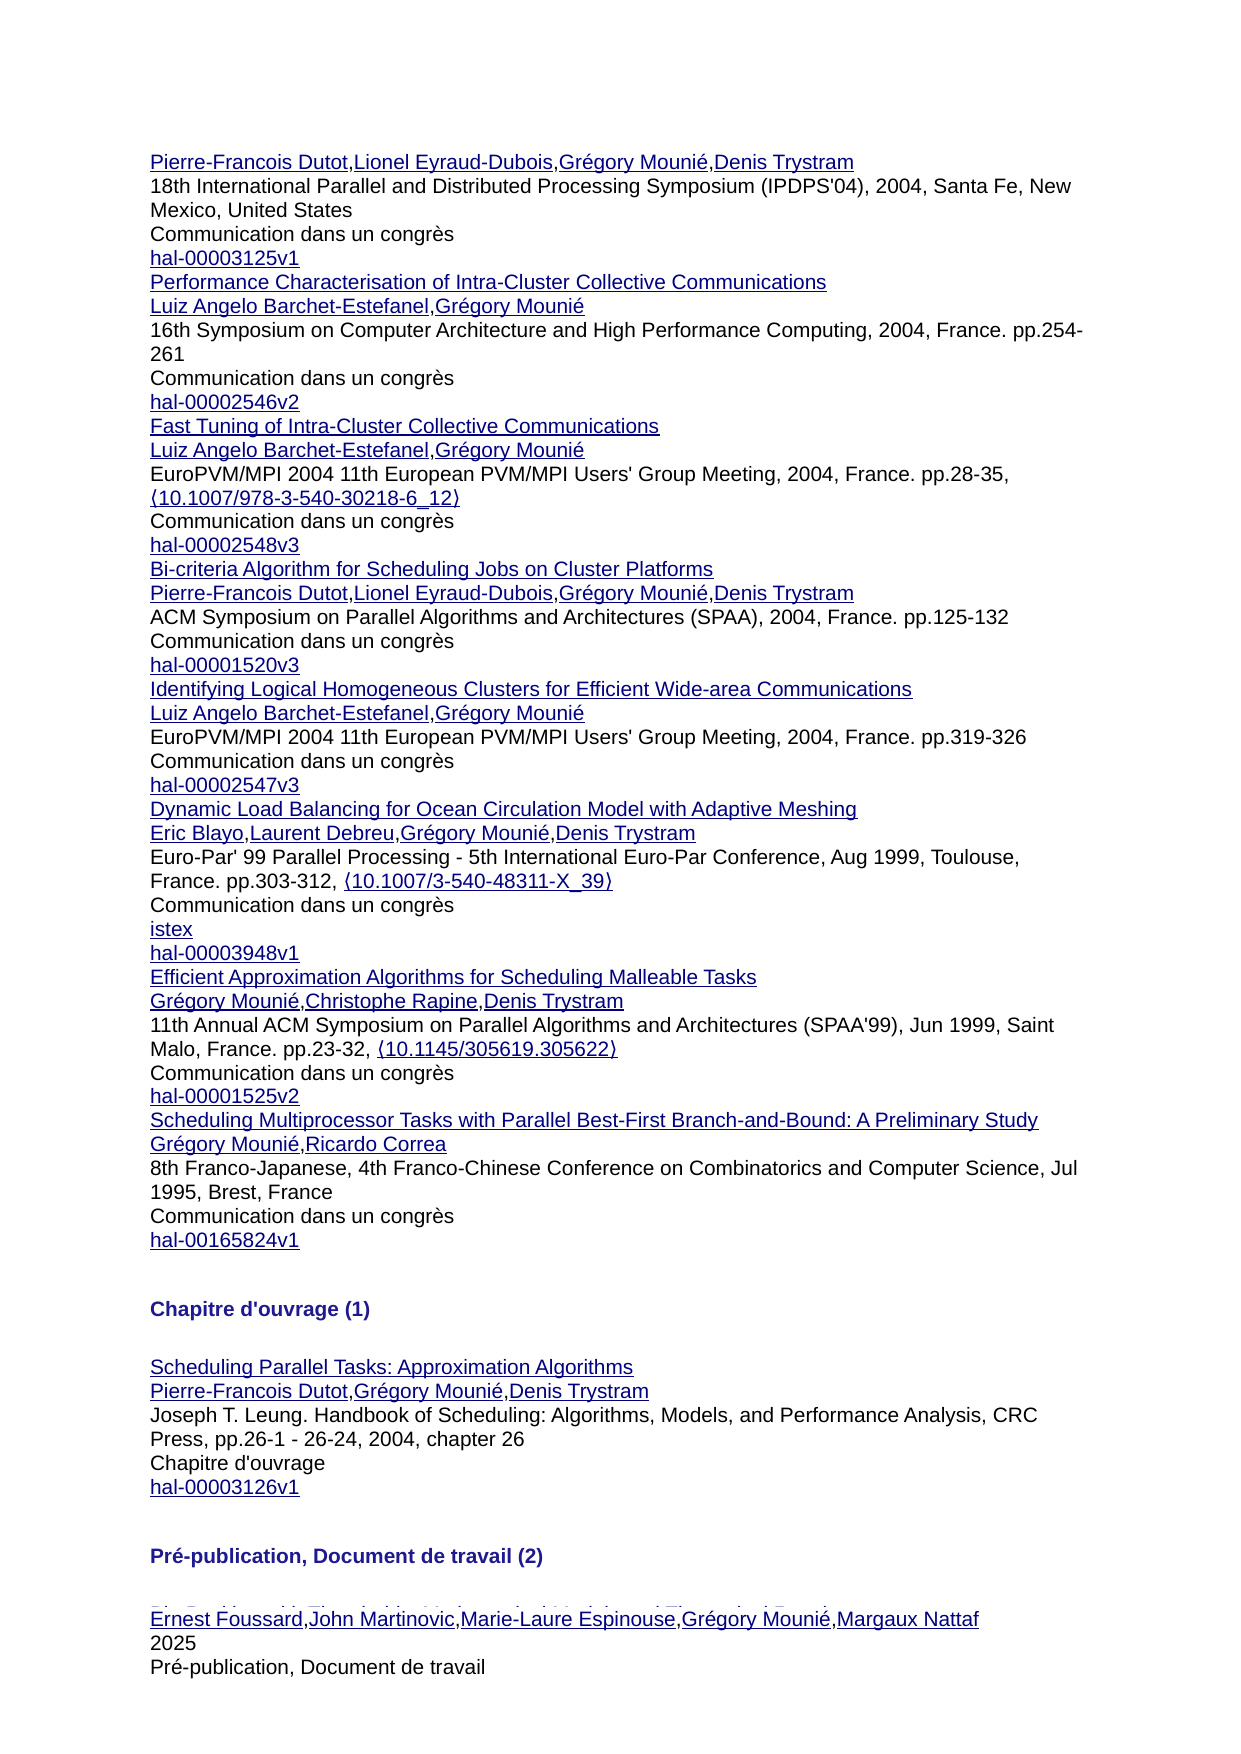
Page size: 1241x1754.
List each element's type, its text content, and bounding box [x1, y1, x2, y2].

table_header Bin Packing with Thresholds: Mathematical Models and Theoretical Results Ernest Foussard,John Martinovic,Marie-Laure Espinouse,Grégory Mounié,Margaux Nattaf 2025 Pré-publication, Document de travail hal-05230011v1 [150, 1602, 1090, 1679]
table_cell Bi-criteria Algorithm for Scheduling Jobs on Cluster Platforms Pierre-Francois Dutot,Lionel Eyraud-Dubois,Grégory Mounié,Denis Trystram ACM Symposium on Parallel Algorithms and Architectures (SPAA), 2004, France. pp.125-132 Communication dans un congrès hal-00001520v3 [150, 557, 1090, 677]
table_cell Performance Characterisation of Intra-Cluster Collective Communications Luiz Angelo Barchet-Estefanel,Grégory Mounié 16th Symposium on Computer Architecture and High Performance Computing, 2004, France. pp.254-261 Communication dans un congrès hal-00002546v2 [150, 270, 1090, 413]
table_cell Pierre-Francois Dutot,Lionel Eyraud-Dubois,Grégory Mounié,Denis Trystram 18th International Parallel and Distributed Processing Symposium (IPDPS'04), 2004, Santa Fe, New Mexico, United States Communication dans un congrès hal-00003125v1 [150, 150, 1090, 270]
subtitle Pré-publication, Document de travail (2) [150, 1544, 1090, 1568]
table_cell Fast Tuning of Intra-Cluster Collective Communications Luiz Angelo Barchet-Estefanel,Grégory Mounié EuroPVM/MPI 2004 11th European PVM/MPI Users' Group Meeting, 2004, France. pp.28-35, ⟨10.1007/978-3-540-30218-6_12⟩ Communication dans un congrès hal-00002548v3 [150, 414, 1090, 557]
table_header Scheduling Parallel Tasks: Approximation Algorithms Pierre-Francois Dutot,Grégory Mounié,Denis Trystram Joseph T. Leung. Handbook of Scheduling: Algorithms, Models, and Performance Analysis, CRC Press, pp.26-1 - 26-24, 2004, chapter 26 Chapitre d'ouvrage hal-00003126v1 [150, 1355, 1090, 1499]
table_cell Scheduling Multiprocessor Tasks with Parallel Best-First Branch-and-Bound: A Preliminary Study Grégory Mounié,Ricardo Correa 8th Franco-Japanese, 4th Franco-Chinese Conference on Combinatorics and Computer Science, Jul 1995, Brest, France Communication dans un congrès hal-00165824v1 [150, 1108, 1090, 1252]
subtitle Chapitre d'ouvrage (1) [150, 1297, 1090, 1321]
table_cell Efficient Approximation Algorithms for Scheduling Malleable Tasks Grégory Mounié,Christophe Rapine,Denis Trystram 11th Annual ACM Symposium on Parallel Algorithms and Architectures (SPAA'99), Jun 1999, Saint Malo, France. pp.23-32, ⟨10.1145/305619.305622⟩ Communication dans un congrès hal-00001525v2 [150, 965, 1090, 1108]
table_cell Identifying Logical Homogeneous Clusters for Efficient Wide-area Communications Luiz Angelo Barchet-Estefanel,Grégory Mounié EuroPVM/MPI 2004 11th European PVM/MPI Users' Group Meeting, 2004, France. pp.319-326 Communication dans un congrès hal-00002547v3 [150, 677, 1090, 797]
table_cell Dynamic Load Balancing for Ocean Circulation Model with Adaptive Meshing Eric Blayo,Laurent Debreu,Grégory Mounié,Denis Trystram Euro-Par' 99 Parallel Processing - 5th International Euro-Par Conference, Aug 1999, Toulouse, France. pp.303-312, ⟨10.1007/3-540-48311-X_39⟩ Communication dans un congrès istex hal-00003948v1 [150, 797, 1090, 964]
